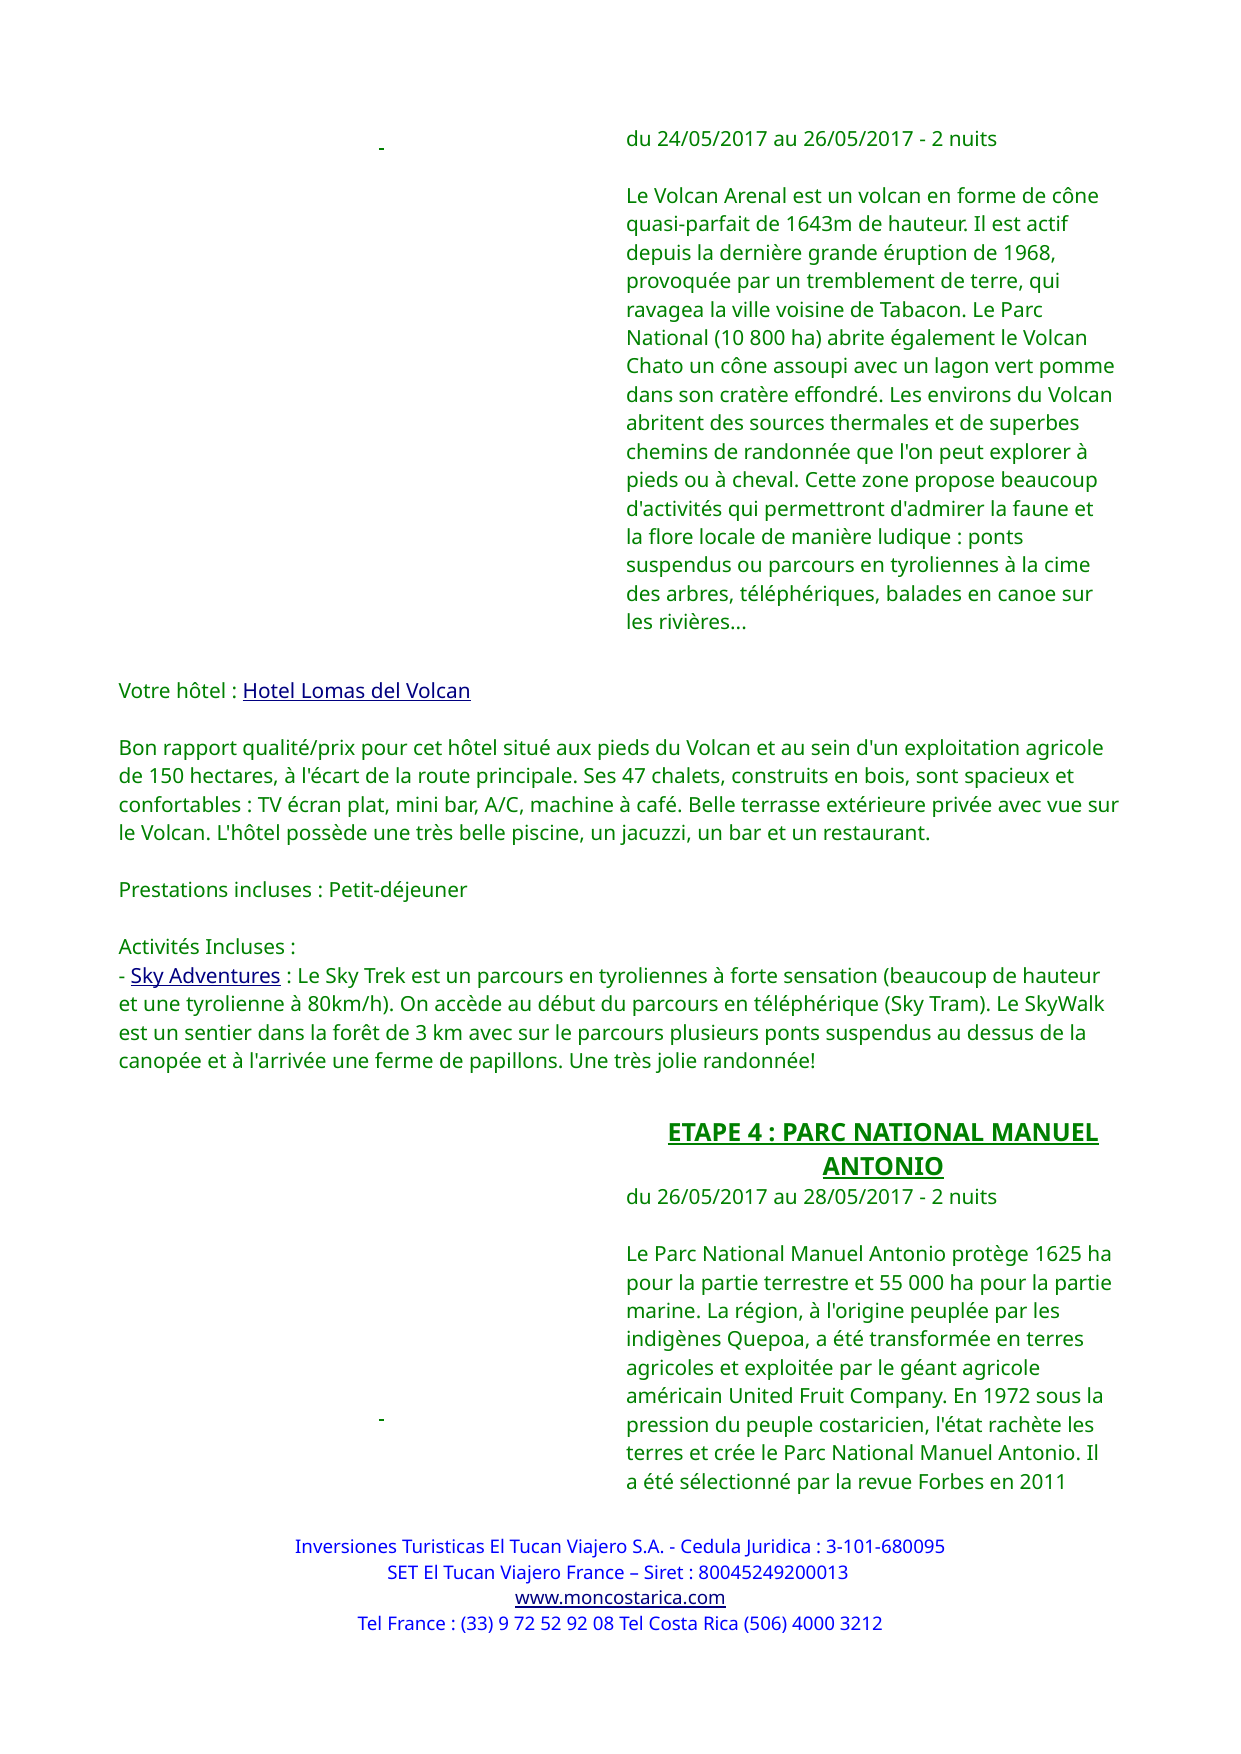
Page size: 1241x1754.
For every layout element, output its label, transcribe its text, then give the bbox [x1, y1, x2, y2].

text Prestations incluses : Petit-déjeuner [118, 875, 1122, 904]
text - Sky Adventures : Le Sky Trek est un parcours en tyroliennes à forte sensation (beaucoup de hauteur et une tyrolienne à 80km/h). On accède au début du parcours en téléphérique (Sky Tram). Le SkyWalk est un sentier dans la forêt de 3 km avec sur le parcours plusieurs ponts suspendus au dessus de la canopée et à l'arrivée une ferme de papillons. Une très jolie randonnée! [118, 961, 1122, 1074]
table_header ETAPE 4 : PARC NATIONAL MANUEL ANTONIO du 26/05/2017 au 28/05/2017 - 2 nuits Le Parc National Manuel Antonio protège 1625 ha pour la partie terrestre et 55 000 ha pour la partie marine. La région, à l'origine peuplée par les indigènes Quepoa, a été transformée en terres agricoles et exploitée par le géant agricole américain United Fruit Company. En 1972 sous la pression du peuple costaricien, l'état rachète les terres et crée le Parc National Manuel Antonio. Il a été sélectionné par la revue Forbes en 2011 [620, 1109, 1122, 1501]
text Votre hôtel : Hotel Lomas del Volcan [118, 676, 1122, 704]
table_header [118, 118, 620, 642]
text Activités Incluses : [118, 932, 1122, 961]
table_header [118, 1109, 620, 1501]
table_header du 24/05/2017 au 26/05/2017 - 2 nuits Le Volcan Arenal est un volcan en forme de cône quasi-parfait de 1643m de hauteur. Il est actif depuis la dernière grande éruption de 1968, provoquée par un tremblement de terre, qui ravagea la ville voisine de Tabacon. Le Parc National (10 800 ha) abrite également le Volcan Chato un cône assoupi avec un lagon vert pomme dans son cratère effondré. Les environs du Volcan abritent des sources thermales et de superbes chemins de randonnée que l'on peut explorer à pieds ou à cheval. Cette zone propose beaucoup d'activités qui permettront d'admirer la faune et la flore locale de manière ludique : ponts suspendus ou parcours en tyroliennes à la cime des arbres, téléphériques, balades en canoe sur les rivières... [620, 118, 1122, 642]
text Bon rapport qualité/prix pour cet hôtel situé aux pieds du Volcan et au sein d'un exploitation agricole de 150 hectares, à l'écart de la route principale. Ses 47 chalets, construits en bois, sont spacieux et confortables : TV écran plat, mini bar, A/C, machine à café. Belle terrasse extérieure privée avec vue sur le Volcan. L'hôtel possède une très belle piscine, un jacuzzi, un bar et un restaurant. [118, 733, 1122, 847]
